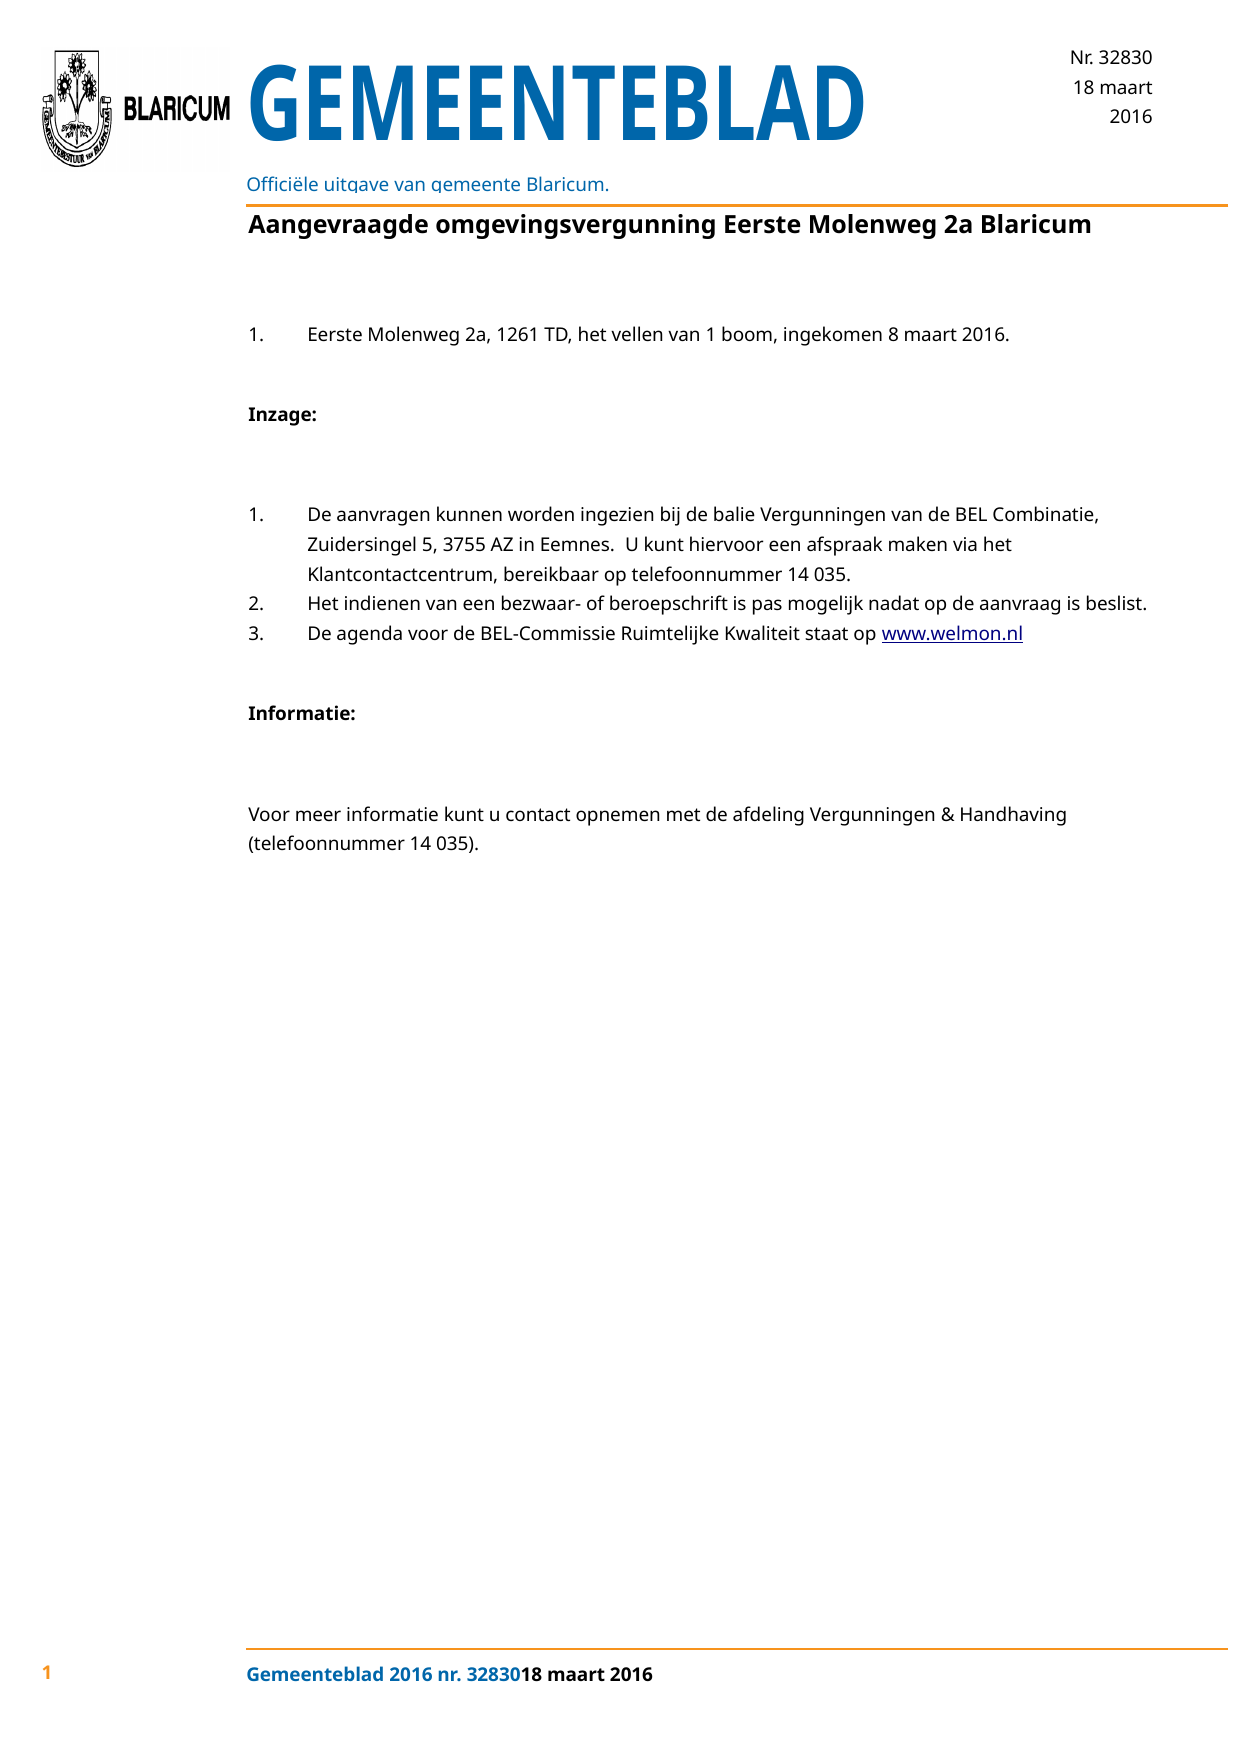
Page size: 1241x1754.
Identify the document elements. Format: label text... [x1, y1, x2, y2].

list De agenda voor de BEL-Commissie Ruimtelijke Kwaliteit staat op www.welmon.nl [248, 620, 1152, 646]
list Het indienen van een bezwaar- of beroepschrift is pas mogelijk nadat op de aanvraag is beslist. [248, 590, 1152, 616]
text Informatie: [248, 700, 1152, 726]
text Aangevraagde omgevingsvergunning Eerste Molenweg 2a Blaricum [248, 207, 1152, 241]
list De aanvragen kunnen worden ingezien bij de balie Vergunningen van de BEL Combinatie, Zuidersingel 5, 3755 AZ in Eemnes. U kunt hiervoor een afspraak maken via het Klantcontactcentrum, bereikbaar op telefoonnummer 14 035. [248, 502, 1152, 586]
text Voor meer informatie kunt u contact opnemen met de afdeling Vergunningen & Handhaving (telefoonnummer 14 035). [248, 801, 1152, 856]
text Inzage: [248, 401, 1152, 426]
picture [41, 47, 231, 172]
list Eerste Molenweg 2a, 1261 TD, het vellen van 1 boom, ingekomen 8 maart 2016. [248, 321, 1152, 346]
